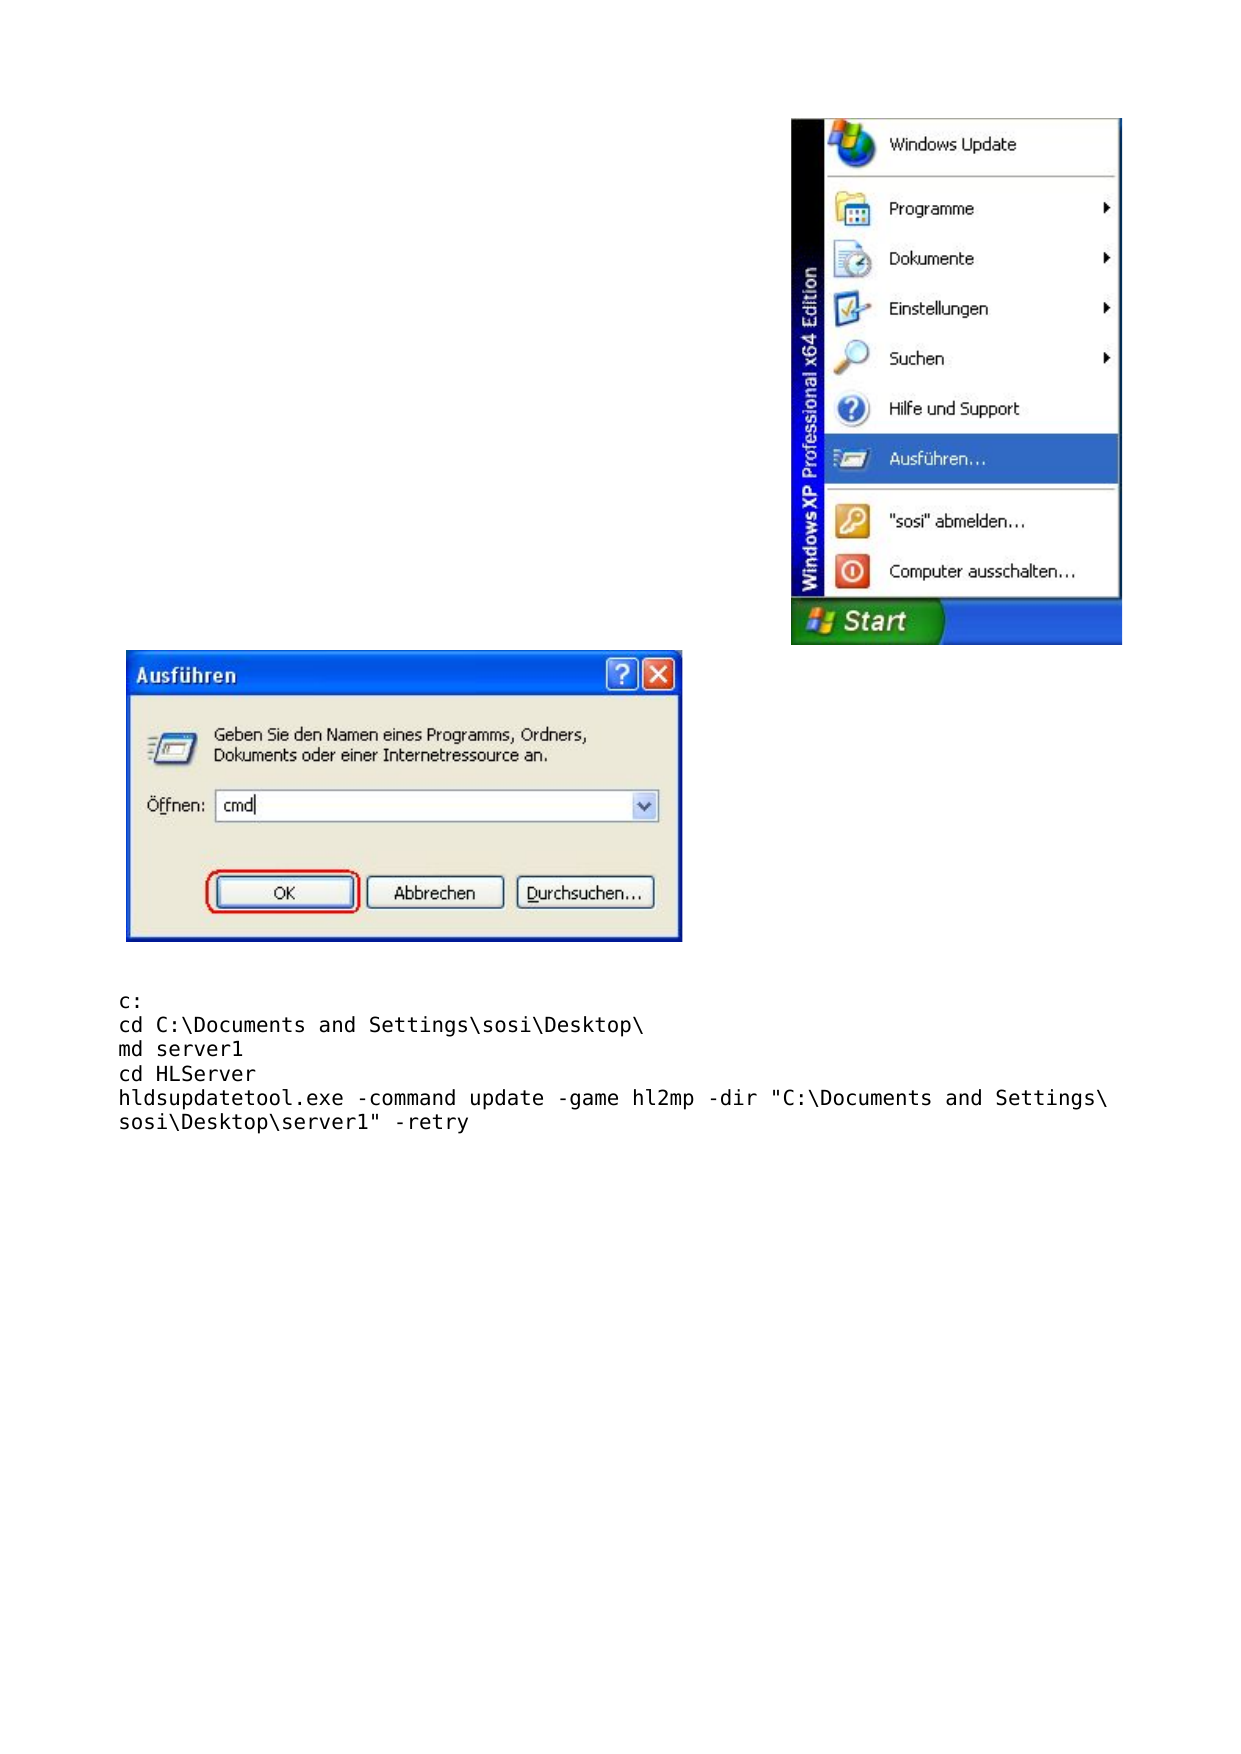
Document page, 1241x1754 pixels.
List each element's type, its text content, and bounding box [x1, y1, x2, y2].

picture [791, 118, 1123, 645]
picture [126, 650, 683, 942]
text [118, 118, 1122, 976]
text c: cd C:\Documents and Settings\sosi\Desktop\ md server1 cd HLServer hldsupdatetool.exe -command update -game hl2mp -dir "C:\Documents and Settings\sosi\Desktop\server1" -retry [118, 989, 1122, 1134]
